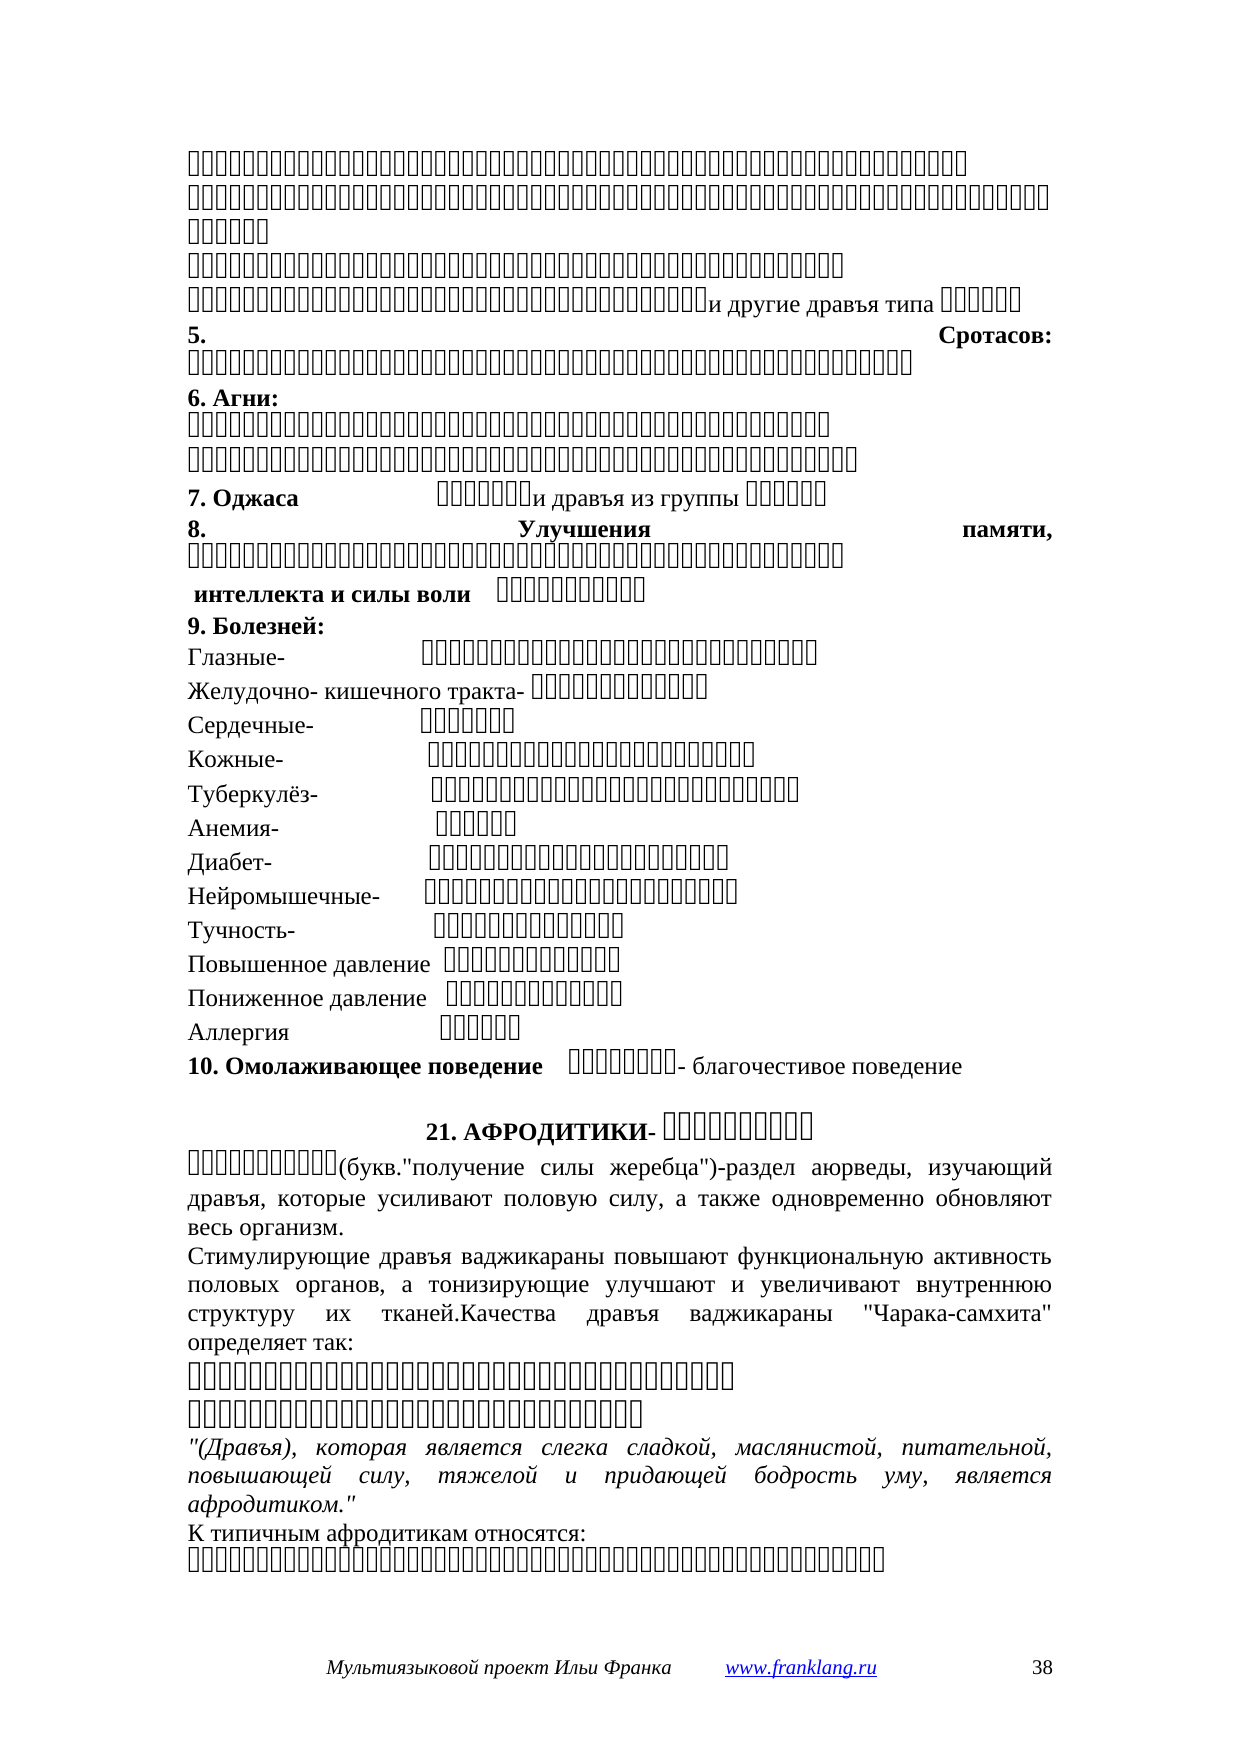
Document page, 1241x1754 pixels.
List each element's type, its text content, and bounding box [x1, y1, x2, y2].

text Аллергия  [187, 1014, 1053, 1048]
text 10. Омолаживающее поведение - благочестивое поведение [187, 1048, 1053, 1082]
text "(Дравъя), которая является слегка сладкой, маслянистой, питательной, повышающей силу, тяжелой и придающей бодрость уму, является афродитиком." [187, 1432, 1053, 1518]
text Нейромышечные-  [187, 878, 1053, 912]
text Пониженное давление  [187, 980, 1053, 1014]
text  [187, 1547, 1053, 1581]
text 9. Болезней: [187, 611, 1053, 640]
text 5. Сротасов:  [187, 320, 1053, 383]
text Диабет-  [187, 844, 1053, 878]
text  [187, 446, 1053, 480]
text Кожные-  [187, 742, 1053, 776]
text  [187, 184, 1053, 252]
text Глазные-  [187, 640, 1053, 674]
text  [187, 1356, 1053, 1394]
text 21. АФРОДИТИКИ-  [187, 1111, 1053, 1149]
text Сердечные-  [187, 708, 1053, 742]
text интеллекта и силы воли  [187, 577, 1053, 611]
text К типичным афродитикам относятся: [187, 1518, 1053, 1547]
text  [187, 252, 1053, 286]
text 6. Агни: [187, 383, 1053, 412]
text Туберкулёз-  [187, 776, 1053, 810]
text 7. Оджаса и дравъя из группы  [187, 480, 1053, 514]
text  [187, 1394, 1053, 1432]
text Желудочно- кишечного тракта-  [187, 674, 1053, 708]
text  [187, 412, 1053, 446]
text Тучность-  [187, 912, 1053, 946]
text Повышенное давление  [187, 946, 1053, 980]
text Анемия-  [187, 810, 1053, 844]
text (букв."получение силы жеребца")-раздел аюрведы, изучающий дравъя, которые усиливают половую силу, а также одновременно обновляют весь организм. [187, 1149, 1053, 1241]
text Стимулирующие дравъя ваджикараны повышают функциональную активность половых органов, а тонизирующие улучшают и увеличивают внутреннюю структуру их тканей.Качества дравъя ваджикараны "Чарака-самхита" определяет так: [187, 1241, 1053, 1356]
text и другие дравъя типа  [187, 286, 1053, 320]
text 8. Улучшения памяти,  [187, 514, 1053, 577]
text  [187, 150, 1053, 184]
